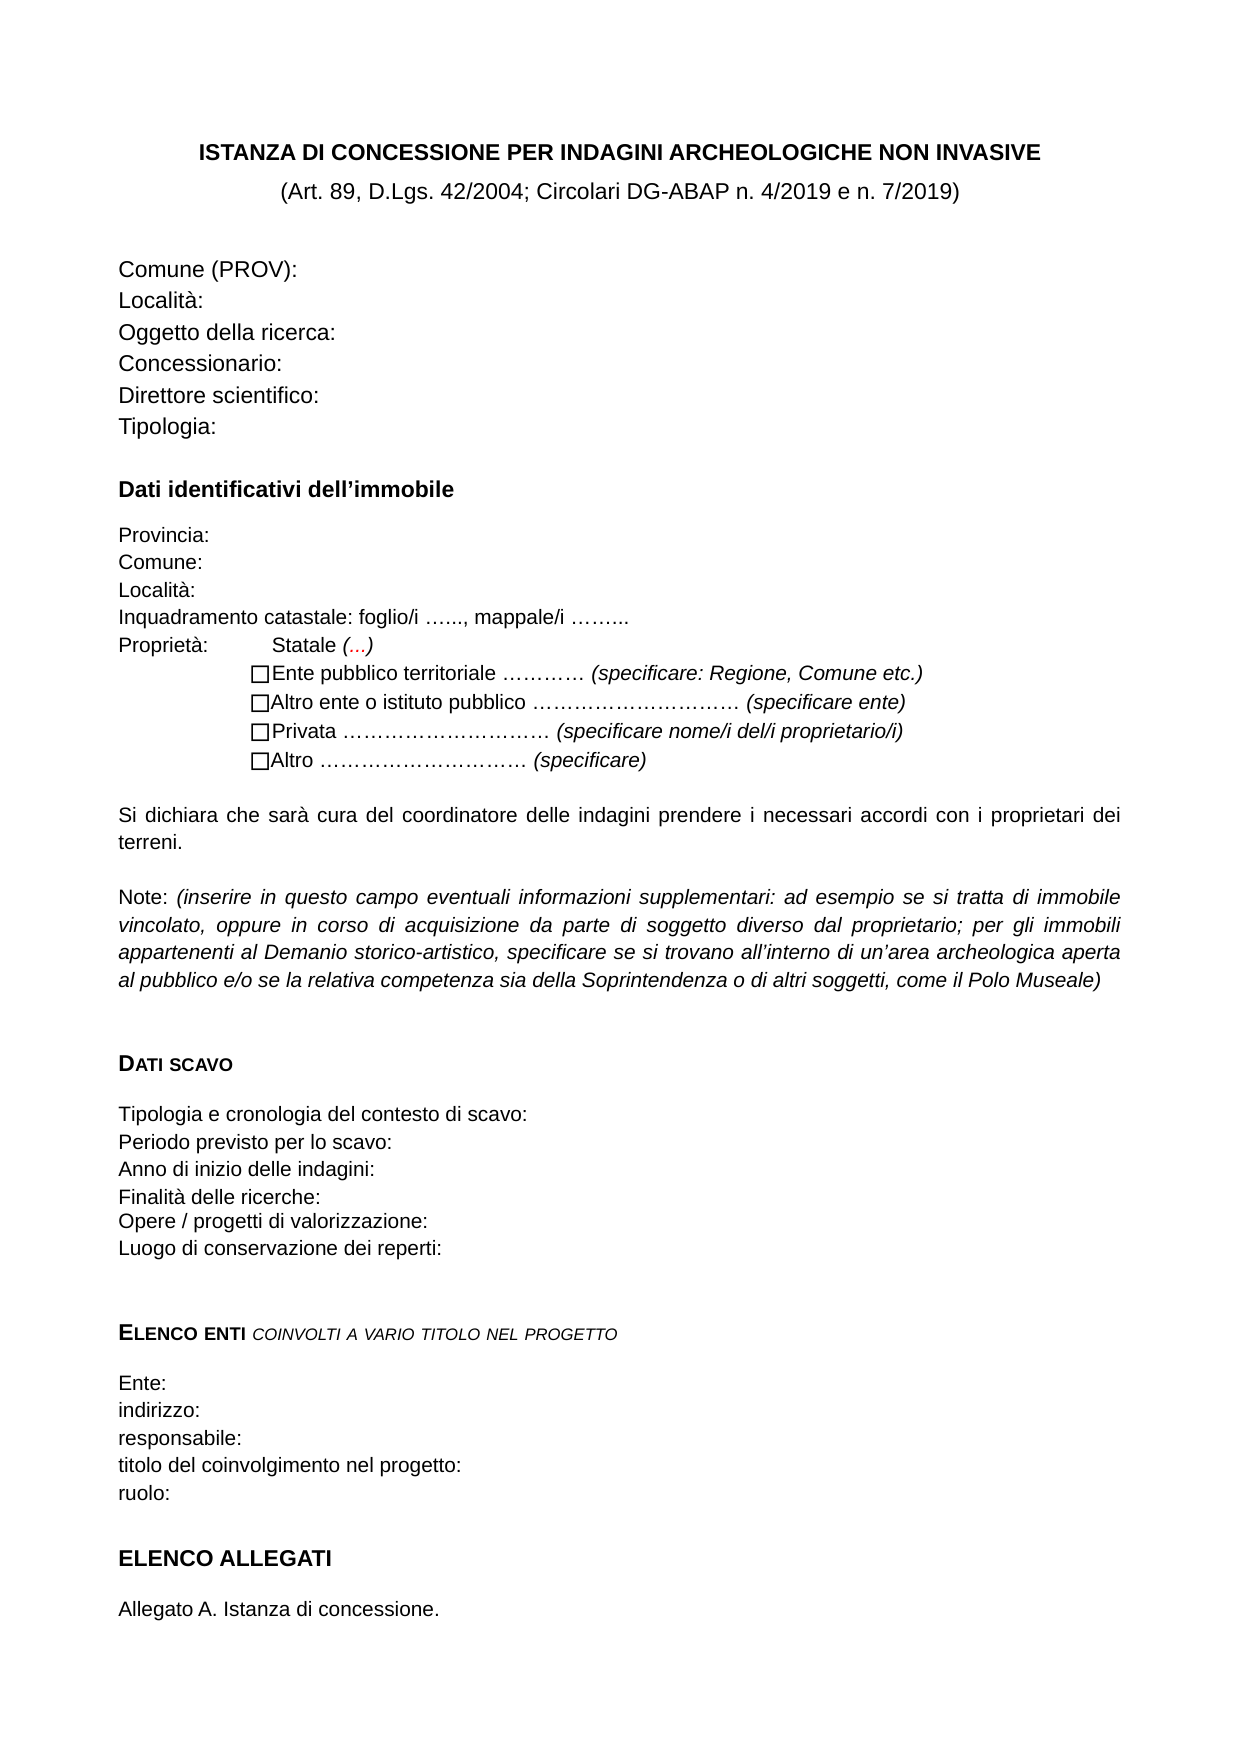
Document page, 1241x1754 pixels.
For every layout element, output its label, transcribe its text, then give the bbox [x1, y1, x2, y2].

text Direttore scientifico: [118, 382, 1122, 408]
text responsabile: [118, 1426, 1122, 1449]
text ruolo: [118, 1481, 1122, 1504]
text Comune (PROV): [118, 256, 1122, 282]
text Proprietà: Statale (...) [118, 633, 1122, 657]
text Anno di inizio delle indagini: [118, 1157, 1122, 1181]
text Elenco enti coinvolti a vario titolo nel progetto [118, 1318, 1122, 1345]
text Si dichiara che sarà cura del coordinatore delle indagini prendere i necessari accordi con i proprietari dei terreni. [118, 803, 1122, 854]
text ⃞ Ente pubblico territoriale ………… (specificare: Regione, Comune etc.) [118, 660, 1122, 685]
text Tipologia: [118, 413, 1122, 440]
text Tipologia e cronologia del contesto di scavo: [118, 1102, 1122, 1126]
text Località: [118, 578, 1122, 602]
text titolo del coinvolgimento nel progetto: [118, 1453, 1122, 1477]
text Dati scavo [118, 1050, 1122, 1076]
text Provincia: [118, 523, 1122, 547]
text indirizzo: [118, 1398, 1122, 1422]
text ⃞ Privata ………………………… (specificare nome/i del/i proprietario/i) [118, 718, 1122, 743]
text Concessionario: [118, 350, 1122, 377]
text Comune: [118, 550, 1122, 574]
text Finalità delle ricerche: [118, 1184, 1122, 1208]
text Periodo previsto per lo scavo: [118, 1129, 1122, 1153]
text Oggetto della ricerca: [118, 319, 1122, 345]
text ⃞ Altro ente o istituto pubblico ………………………… (specificare ente) [118, 689, 1122, 714]
text ⃞ Altro ………………………… (specificare) [118, 746, 1122, 771]
text Luogo di conservazione dei reperti: [118, 1236, 1122, 1260]
text Allegato A. Istanza di concessione. [118, 1596, 1122, 1620]
text Dati identificativi dell’immobile [118, 476, 1122, 503]
text (Art. 89, D.Lgs. 42/2004; Circolari DG-ABAP n. 4/2019 e n. 7/2019) [118, 178, 1122, 204]
text Opere / progetti di valorizzazione: [118, 1208, 1122, 1232]
text Inquadramento catastale: foglio/i …..., mappale/i ……... [118, 605, 1122, 629]
subtitle ISTANZA DI CONCESSIONE PER INDAGINI ARCHEOLOGICHE NON INVASIVE [118, 139, 1122, 165]
text ELENCO ALLEGATI [118, 1544, 1122, 1571]
text Località: [118, 287, 1122, 313]
text Note: (inserire in questo campo eventuali informazioni supplementari: ad esempio se si tratta di immobile vincolato, oppure in corso di acquisizione da parte di soggetto diverso dal proprietario; per gli immobili appartenenti al Demanio storico-artistico, specificare se si trovano all’interno di un’area archeologica aperta al pubblico e/o se la relativa competenza sia della Soprintendenza o di altri soggetti, come il Polo Museale) [118, 885, 1122, 992]
text Ente: [118, 1371, 1122, 1394]
